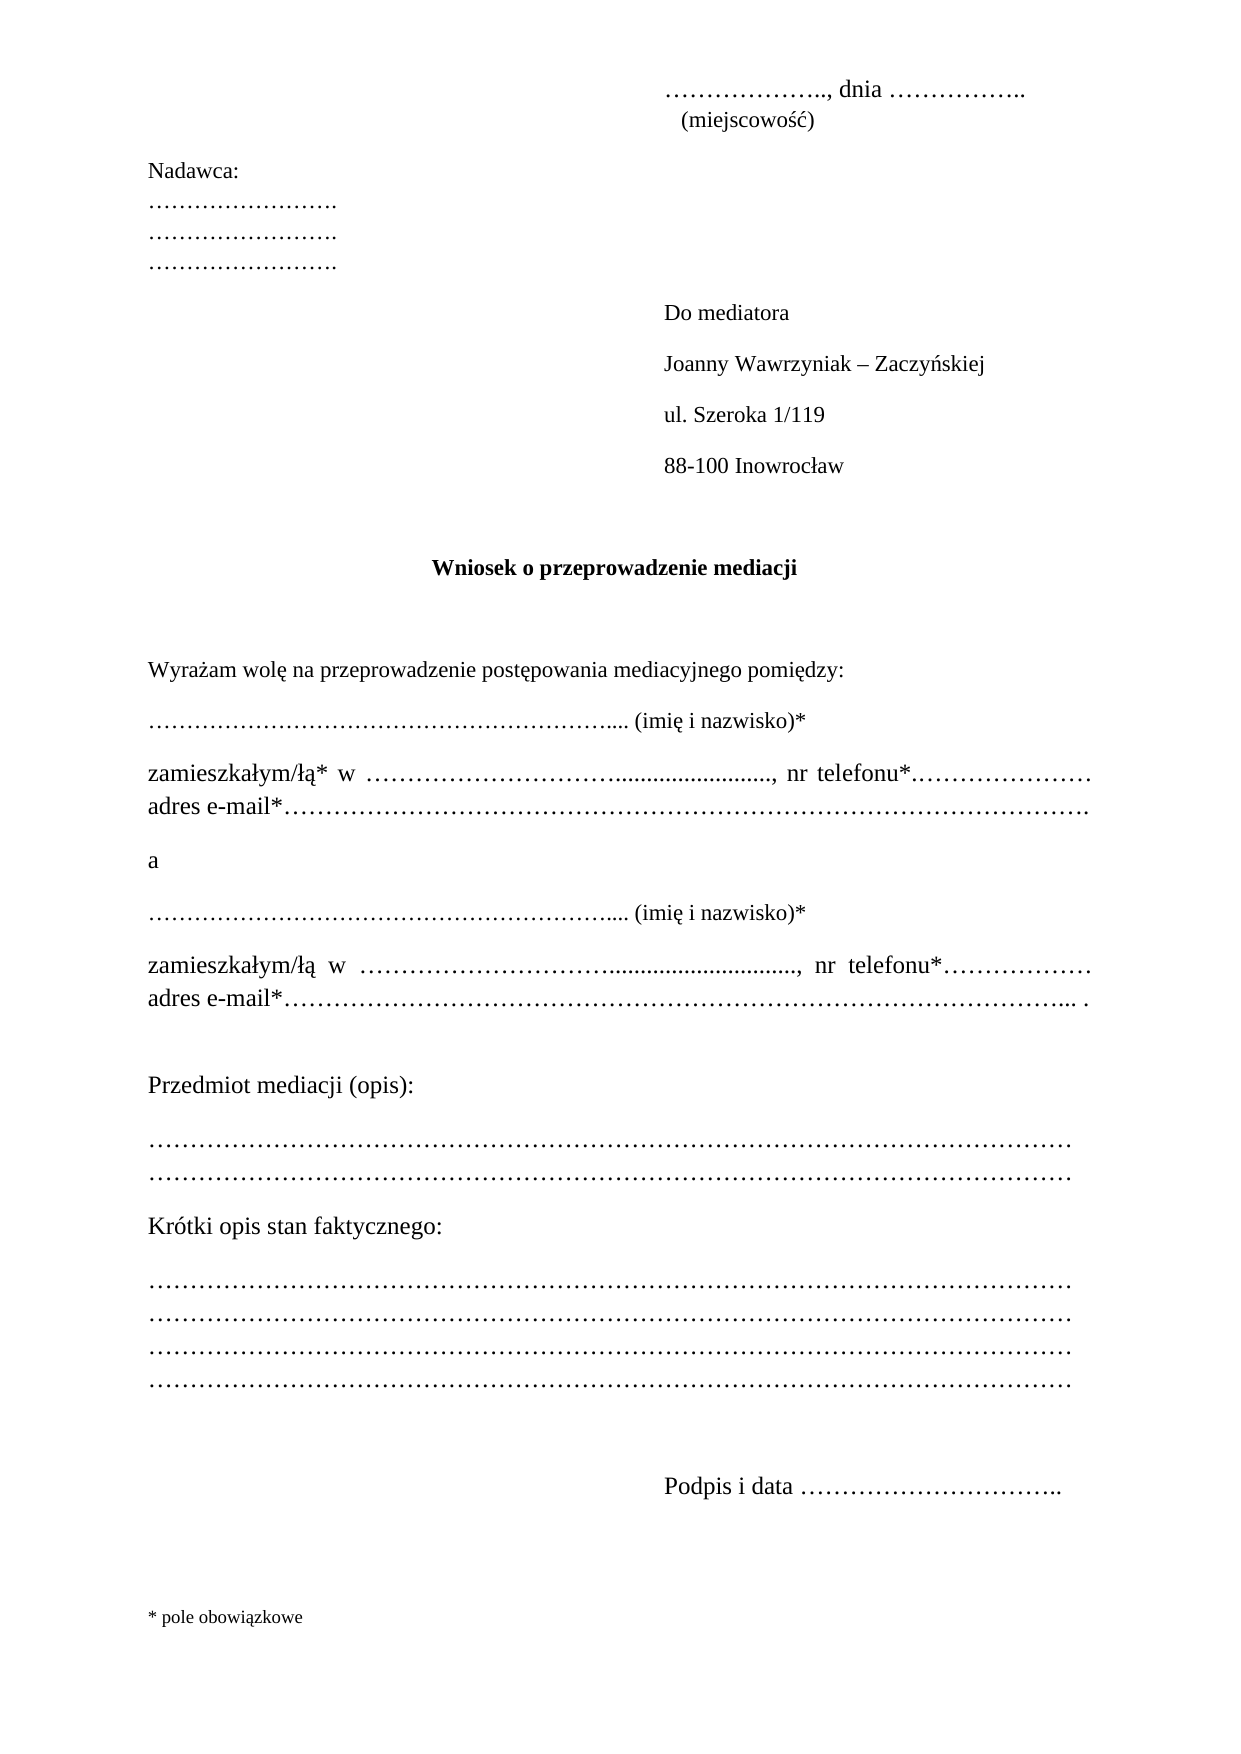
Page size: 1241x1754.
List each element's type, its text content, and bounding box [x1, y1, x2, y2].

text Podpis i data ………………………….. [148, 1471, 1093, 1500]
text Krótki opis stan faktycznego: [148, 1211, 1093, 1239]
text Wyrażam wolę na przeprowadzenie postępowania mediacyjnego pomiędzy: [148, 656, 1093, 683]
text Wniosek o przeprowadzenie mediacji [148, 554, 1093, 581]
text …………………………………………………….... (imię i nazwisko)* [148, 899, 1093, 926]
text 88-100 Inowrocław [148, 452, 1093, 478]
text Do mediatora [148, 299, 1093, 325]
text ul. Szeroka 1/119 [148, 401, 1093, 427]
text a [148, 845, 1093, 874]
text ………………………………………………………………………………………………………………………………………………………………………………………………………………………………………………………………………………………………………………………………………………………………………………………………………… [148, 1265, 1093, 1392]
text zamieszkałym/łą* w …………………………........................., nr telefonu*.………………… adres e-mail*……………………………………………………………………………………. [148, 758, 1093, 820]
text …………………………………………………………………………………………………………………………………………………………………………………………………… [148, 1124, 1093, 1186]
text Nadawca: ……………………. ……………………. ……………………. [148, 157, 1093, 274]
text …………………………………………………….... (imię i nazwisko)* [148, 707, 1093, 734]
text zamieszkałym/łą w ………………………….............................., nr telefonu*……………… adres e-mail*…………………………………………………………………………………... . [148, 950, 1093, 1012]
text Przedmiot mediacji (opis): [148, 1037, 1093, 1099]
text ……………….., dnia …………….. (miejscowość) [664, 74, 1093, 133]
text Joanny Wawrzyniak – Zaczyńskiej [148, 350, 1093, 376]
